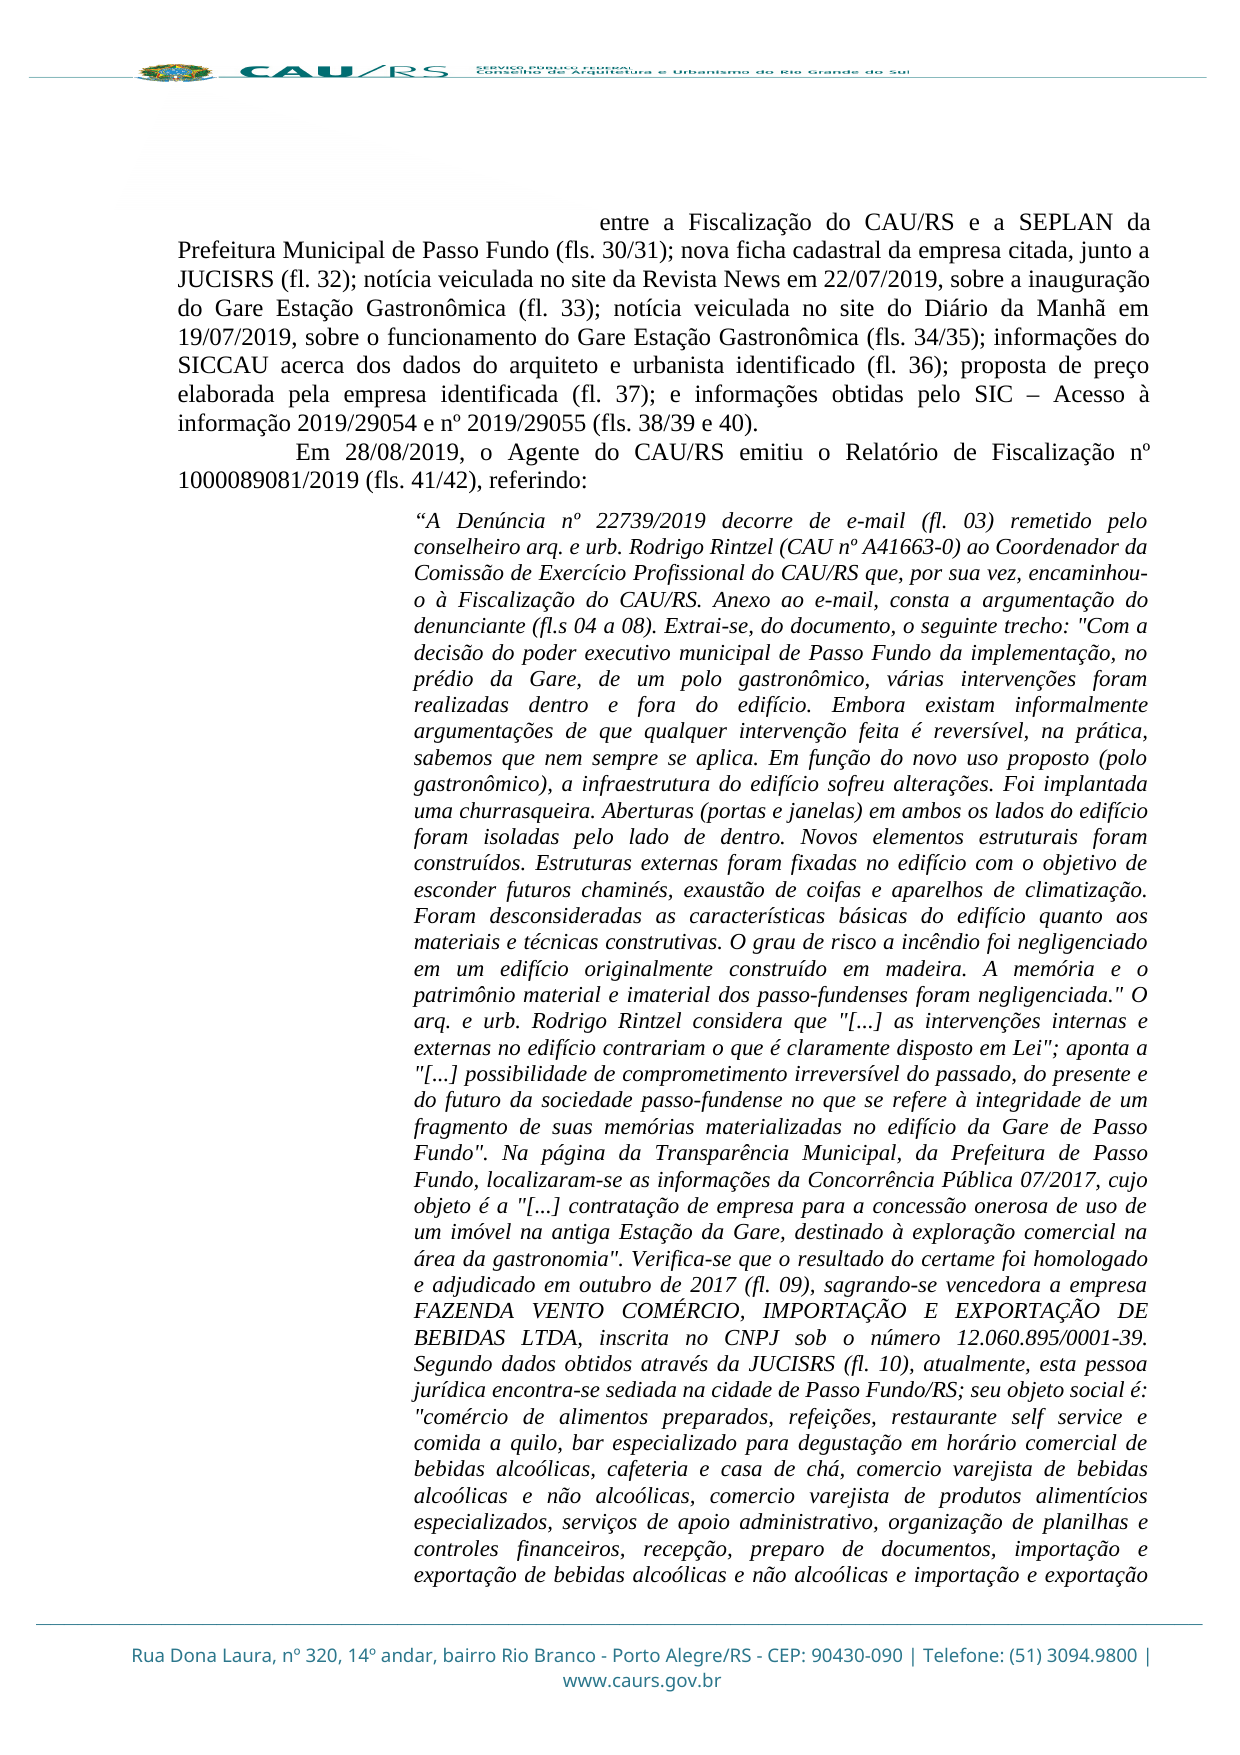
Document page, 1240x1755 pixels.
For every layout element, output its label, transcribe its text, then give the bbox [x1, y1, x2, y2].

text “A Denúncia nº 22739/2019 decorre de e-mail (fl. 03) remetido pelo conselheiro arq. e urb. Rodrigo Rintzel (CAU nº A41663-0) ao Coordenador da Comissão de Exercício Profissional do CAU/RS que, por sua vez, encaminhou-o à Fiscalização do CAU/RS. Anexo ao e-mail, consta a argumentação do denunciante (fl.s 04 a 08). Extrai-se, do documento, o seguinte trecho: "Com a decisão do poder executivo municipal de Passo Fundo da implementação, no prédio da Gare, de um polo gastronômico, várias intervenções foram realizadas dentro e fora do edifício. Embora existam informalmente argumentações de que qualquer intervenção feita é reversível, na prática, sabemos que nem sempre se aplica. Em função do novo uso proposto (polo gastronômico), a infraestrutura do edifício sofreu alterações. Foi implantada uma churrasqueira. Aberturas (portas e janelas) em ambos os lados do edifício foram isoladas pelo lado de dentro. Novos elementos estruturais foram construídos. Estruturas externas foram fixadas no edifício com o objetivo de esconder futuros chaminés, exaustão de coifas e aparelhos de climatização. Foram desconsideradas as características básicas do edifício quanto aos materiais e técnicas construtivas. O grau de risco a incêndio foi negligenciado em um edifício originalmente construído em madeira. A memória e o patrimônio material e imaterial dos passo-fundenses foram negligenciada." O arq. e urb. Rodrigo Rintzel considera que "[...] as intervenções internas e externas no edifício contrariam o que é claramente disposto em Lei"; aponta a "[...] possibilidade de comprometimento irreversível do passado, do presente e do futuro da sociedade passo-fundense no que se refere à integridade de um fragmento de suas memórias materializadas no edifício da Gare de Passo Fundo". Na página da Transparência Municipal, da Prefeitura de Passo Fundo, localizaram-se as informações da Concorrência Pública 07/2017, cujo objeto é a "[...] contratação de empresa para a concessão onerosa de uso de um imóvel na antiga Estação da Gare, destinado à exploração comercial na área da gastronomia". Verifica-se que o resultado do certame foi homologado e adjudicado em outubro de 2017 (fl. 09), sagrando-se vencedora a empresa FAZENDA VENTO COMÉRCIO, IMPORTAÇÃO E EXPORTAÇÃO DE BEBIDAS LTDA, inscrita no CNPJ sob o número 12.060.895/0001-39. Segundo dados obtidos através da JUCISRS (fl. 10), atualmente, esta pessoa jurídica encontra-se sediada na cidade de Passo Fundo/RS; seu objeto social é: "comércio de alimentos preparados, refeições, restaurante self service e comida a quilo, bar especializado para degustação em horário comercial de bebidas alcoólicas, cafeteria e casa de chá, comercio varejista de bebidas alcoólicas e não alcoólicas, comercio varejista de produtos alimentícios especializados, serviços de apoio administrativo, organização de planilhas e controles financeiros, recepção, preparo de documentos, importação e exportação de bebidas alcoólicas e não alcoólicas e importação e exportação [413, 507, 1151, 1587]
text entre a Fiscalização do CAU/RS e a SEPLAN da Prefeitura Municipal de Passo Fundo (fls. 30/31); nova ficha cadastral da empresa citada, junto a JUCISRS (fl. 32); notícia veiculada no site da Revista News em 22/07/2019, sobre a inauguração do Gare Estação Gastronômica (fl. 33); notícia veiculada no site do Diário da Manhã em 19/07/2019, sobre o funcionamento do Gare Estação Gastronômica (fls. 34/35); informações do SICCAU acerca dos dados do arquiteto e urbanista identificado (fl. 36); proposta de preço elaborada pela empresa identificada (fl. 37); e informações obtidas pelo SIC – Acesso à informação 2019/29054 e nº 2019/29055 (fls. 38/39 e 40). [177, 207, 1151, 437]
text Em 28/08/2019, o Agente do CAU/RS emitiu o Relatório de Fiscalização nº 1000089081/2019 (fls. 41/42), referindo: [177, 437, 1151, 494]
